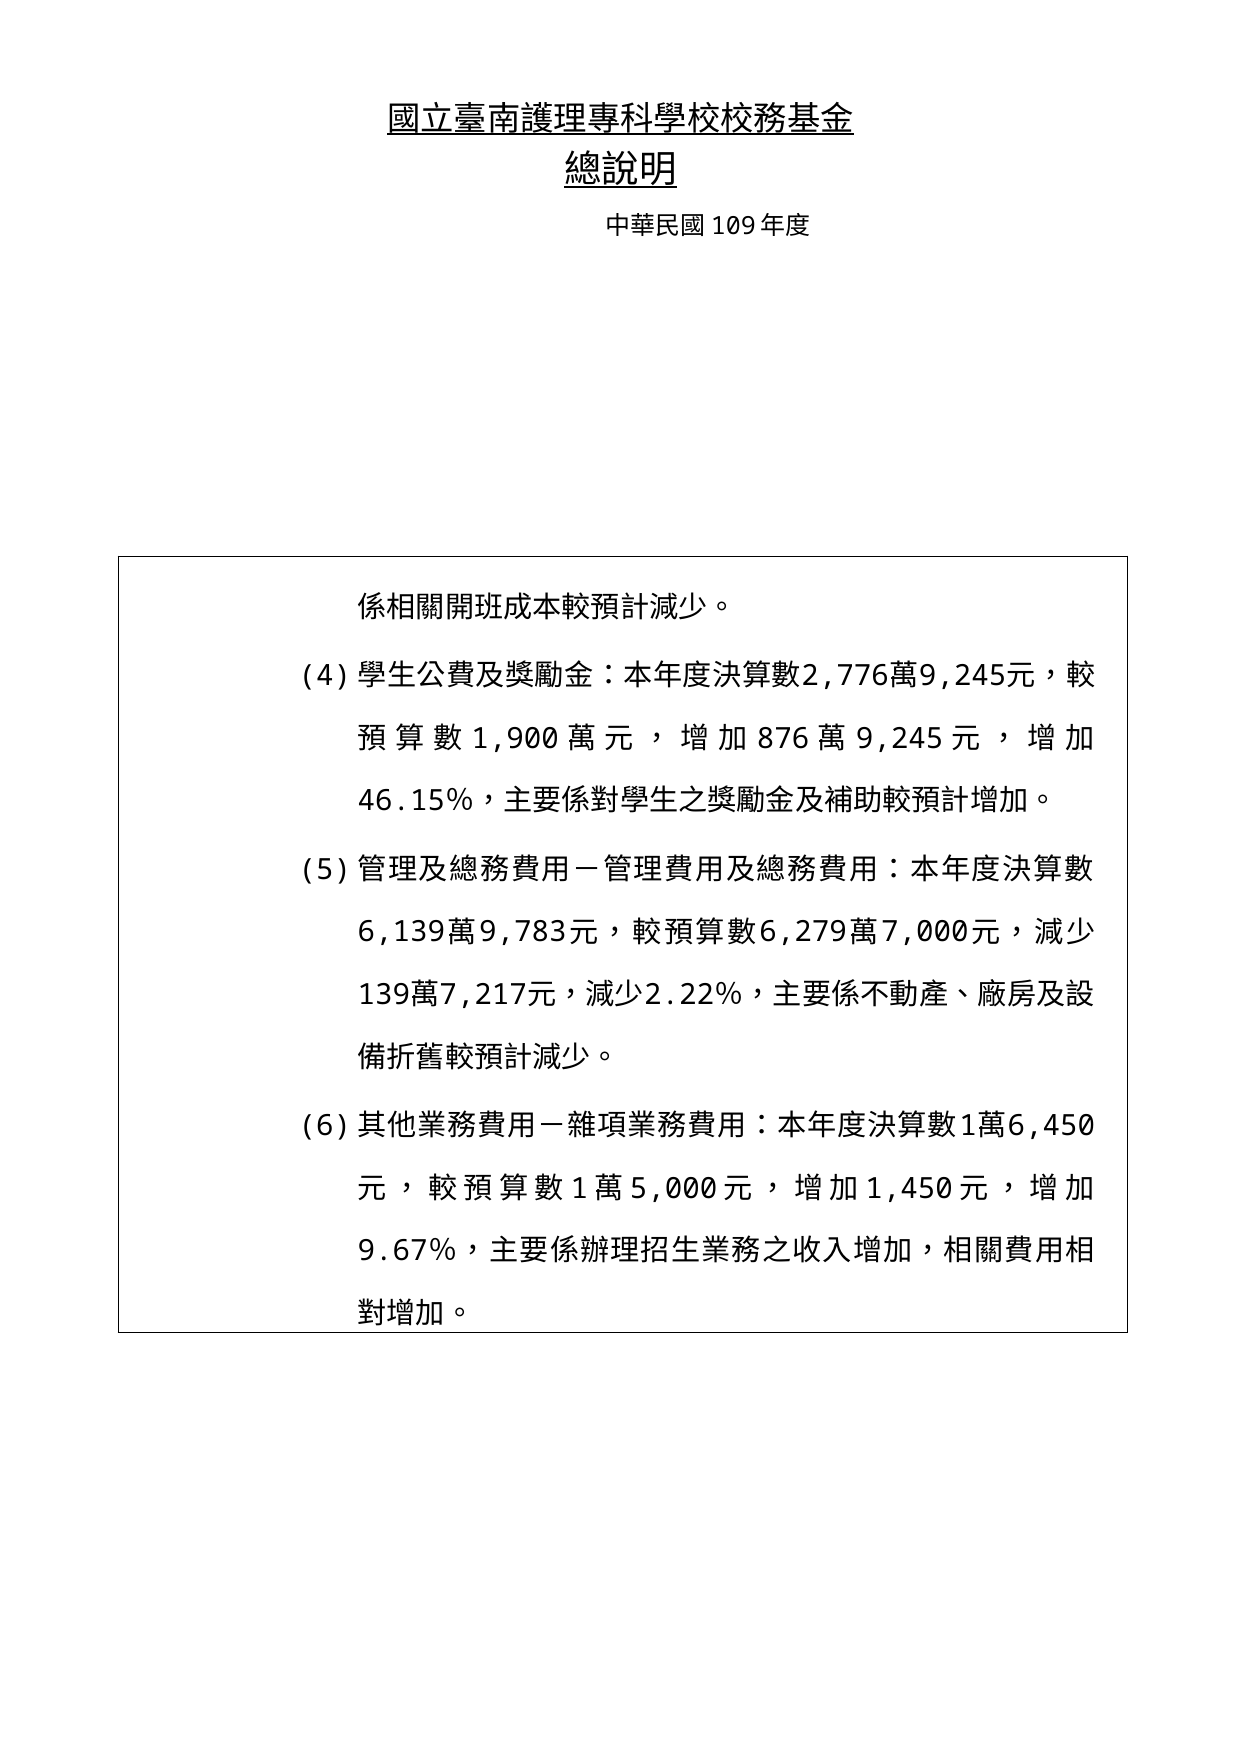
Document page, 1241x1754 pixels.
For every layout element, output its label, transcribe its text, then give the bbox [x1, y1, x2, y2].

table_header 一、業務計畫實施績效： (一)教學品質之提升： 建構優質化的教務資訊系統，適時維護、更新及添購教學設備以利教學活動進行。建立E化線上教學與學習環境，建置及推動課程地圖及學生學習歷程檔案。辦理12小時新生參與（計165名）之學前輔導活動，提升新生先備基礎科目能力，協助新生適時融入新的學習環境。透過成績預警系統進行學習成效不佳學生之管理，108學年度第2學期期中全校不及格比例為53.14%、108學年度第2學期學期全校不及格比例降低為13.23%，108學年度第2學期，授課教師每人平均提供1443分鐘、成績優良小老師每人平均提供203分鐘之課後輔導時間（office hours），以加強學生學習成效。 同時獎勵學業成績優秀學生（108學年度優秀學生受獎人次共207人次，合計獎金434,000元；109學年度優秀入學新生獎勵計畫，頒發「5A獎5萬」1名及其他新生獎勵，合計19名新生共21萬5,000元。建立學習標竿，提升同儕學習成效。 適時維護及主動更新、添購教學設備以利教學活動進行，例如更新Moodle版本，並委外進行維運平台的功能，增進師生使用數位教材的便利性。此外，本學期辦理4場教師研習，引進教學新知與科技策略。109年鼓勵教師社群籌組（4位教師），17位教師申請教學助理，並補助26人次創新教學研究及數位教材製作，共計有49門課程及1672人次學生經歷創新教學的現場，學生可於課後自主學習、增加課程熟悉度並重複複習，提升學習成效。另外，參與並獲得精進教學獎勵的教師，肯定參賽書面整理的經驗，藉由分享交流與評審回饋，提升教材製作信心與視野，藉此增加教師專業知能、教學技能及自我實現。 (二)學術研究水準之提升： 積極推動各單位及教師與國內外相關學者或學術機構學術交流與合作，並辦理教師論文發表補助，獎勵教師論文或技術報告發表與升等，鼓勵教師自我成長，各教學小組組成讀書會及研究會，彼此分享教學與研究成果。 (三)與業界或學術界簽約發展實質合作夥伴關係，並推動已簽約之策略聯盟單位實質合作事項： 已與20間醫院、13間學校（含2間國外大學）、17間業界、社團法人台灣健康教育推廣協會暨臺南市護理師護士公會等單位簽訂合作夥伴關係，發展實質合作辦理產學合作計畫案計13件。 109年度教師簽訂廠商全額出資之產學研究案全校合計14件，總金額9,029,000元。其中化妝品應用科為7件，金額合計1,994,000元；老人服務事業科為6件，金額合計6,885,000元；護理科為1件，金額合計150,000元。其中產學研究案之合作夥伴包含：臺鹽實業股份有限公司、財團法人工業技術研究院、耀然實業有限公司、昇宏國際企業有限公司、竹門國際有限公司、臺灣護理學會、衛生福利部、臺南市政府、財團法人高雄市華仁社會福利慈善基金會、財團法人臺灣省台南市臺灣首廟天壇老人養護中心等。 (四)落實學生實習教學，提升學生專業能力與證照錄取率： 促進學生優良實習品質，積極開闢優良實習場所，目前護理科有21個實習合作場所，化妝品應用科有28個實習合作場所，老人服務事業科有18個實習合作場所，提供學生實際參與實習工作機會，落實教育部校外實習計畫，為實習學生投保意外平安保險及辦理體檢作業，每學期由導師、實習組同仁訪視並關懷實習學生，提升學生實習適應力與學習成效，並建立實習機構教學品質評核機制；充實校內示範病房設備，讓學生分組練習時，都有實作機會；定期舉辦校外觀摩、研討，掌握社會脈動，提升學生護理師證照考取率，109年護理師證照通過率達85.47％；109年化妝品應用科學生參加美容丙級技術士檢定考試通過率100％，美容乙級技術士檢定考試通過率達92.19％，化學丙級技術士檢定考試通過率86.84％，美國NAHA國際芳療師初階 I檢定考試通過率達96.55％；109年老人服務事業科照顧服務員證照共計34名通過，通過率達100%，高考社會工作師證照通過6人。 (五)加強學生輔導工作，提升學生學習與成長： 有效建立學校行政單位與師生溝通管道，營造安全祥和之校園環境；推動學生自治，輔導學生成立各種學生自治團體及社團，透過社團活動與社區、志工服務，建立對社會的責任感，俾利學生之學習與成長；重視心理輔導，強化導師輔導功能，適時發現學生偏差或異常行為；強化體育教育和衛生保健教育，舉辦各項班際運動競賽活動，以培養團隊精神並加強體適能訓練，定期辦理健康促進活動及相關衛生教育之專題演講，提升學生照顧自己與他人之能力。 (六)加強校區各項建設，提升學習之優質環境： 本校目前總樓地板面積已達到48,909平方公尺，提供學生理論與實務結合的臨床實習環境，及足夠的師生教學研究空間，有效提升師生教學與學習之品質；另外亦提供適當的宿舍空間，以確保外地新生均能住進宿舍，並照顧經濟弱勢學生，使其能安心就學。本年度持續進行既有校舍之改善，辦理「弘景樓及蔻思樓中庭多功能展演空間工程」供學生展演走秀及社團活動的場所，並進行全校LED燈具汰換。 (七)提升圖書館資訊服務，強化網路設備效能及資訊安全，以支援教學： 強化以學術科(中心)為特色的核心館藏，配合學校高等教育深耕計畫、校務發展特色躍升計畫，訂購專業中西文期刊106種、中西文資料庫7種，購置中西文圖書1,354冊、視聽資料137套，中文電子書247冊，維持各科(中心)相關圖書及期刊的穩定成長，強化健康照護類與化妝品應用類圖書之特色。參與國內5個資源共享聯盟，透過館際合作方式，提供文獻傳遞26件，館際借書249件，並採購共用性資料庫22種，提供全方位讀者服務。設置多元支付影印機1臺，購置圖書教具滅菌機1臺，進行圖書整合管理系統升級作業，提供多功能且更便利之設施；辦理8場新生圖書館利用指導課程，7場圖書館電子資源利用課程，8場閱讀推廣活動，增進教學成效。 持續嚴密控管校園網路IP address使用，電腦病毒掃描及流量監控，持續加強資訊安全及推動校園資訊安全之觀念：辦理資訊安全及個人資料保護教育訓練、個人資料事故應變演練暨教育訓練。全面汰換電腦教室(一)電腦、廣播軟體及還原軟體以改善教學環境。購買硬碟抹除機設備、伺服器專用記憶體、高速網路交換器及網路儲存設備以維護資訊安全及虛擬系統。持續維護本校無障礙網頁。租用中華電信數據電路及hicloud雲儲存服務，以強化異地備份提升網路服務。購買筆記型電腦及測試系統電腦，以提升網路維運效率。 二、收支餘絀情形： (一)收入決算與收入預算比較情形： 1.業務收入：本年度決算數3億2,905萬751元，較預算數3億2,190萬7,000元，增加714萬3,751元，增加2.22％，差異原因分析如下： 學雜費收入：本年度決算數6,130萬9,095元，較預算數6,238萬元，減少107萬905元，減少1.72％。 學雜費減免(-)：本年度決算數632萬1,525元，較預算數740萬元，減少107萬8,475元，減少14.57％，主要係因申請學雜費減免之學生數較預計減少所致。 建教合作收入：本年度決算數1,014萬7,132元，較預算數400萬元，增加614萬7,132元，增加153.68％，主要係各類委辦計畫案收入較預計增加所致。 推廣教育收入：本年度決算數428萬1,820元，較預算數400萬元，增加28萬1,820元，增加7.05％，主要係推廣教育班之收入較預計增加所致。 學校教學研究補助收入：本年度決算數2億900萬7,000元，等於預算數2億900萬7,000元。 其他補助收入：本年度決算數5,061萬779元，較預算數4,990萬5,000元，增加70萬5,779元，增加1.41％，主要係教育部補助之計畫收入較預計增加。 雜項業務收入：本年度決算數1萬6,450元，較預算數1萬5,000元，增加1,450元，增加9.67％，主要係辦理招生業務之收入較預計增加。 2.業務外收入：本年度決算數1,764萬2,032元，較預算數1,511萬元，增加253萬2,032元，增加16.76％，差異原因分析如下： 利息收入：本年度決算數531萬9,005元，較預算數530萬元，增加1萬9,005元，增加0.36％，主要係定期存款利息收入較預計增加。 資產使用及權利金收入：本年度決算數923萬8,250元，較預算數900萬元，增加23萬8,250元，增加2.65％，主要係學生住宿費收入較預計增加。 違規罰款收入：本年度決算數16萬4,318元，較預算數10萬元，增加6萬4,318元，增加64.32％，主要係廠商違約金收入較預計增加。 受贈收入：本年度決算數113萬1,872元，較預算數41萬元，增加72萬1,872元，增加176.07％，主要係接受各界捐款收入較預計增加。 雜項收入：本年度決算數178萬8,587元，較預算數30萬元，增加148萬8,587元，增加496.20％，主要係收回以前年度支出。 (二)支出決算與支出預算比較情形： 1.業務成本與費用：本年度決算數3億4,954萬6,044元，較預算數3億4,227萬8,000元，增加726萬8,044元，增加2.12％，差異原因分析如下： 教學研究及訓輔成本：本年度決算數2億4,836萬286元，較預算數2億5,350萬元，減少513萬9,714元，減少2.03％，主要係用人費用之正式員額薪資較預算數減少。 建教合作成本：本年度決算數925萬3,667元，較預算數389萬9,000元，增加535萬4,667元，增加137.33％，主要係各類委辦計畫案收入較預計增加，成本相對增加。 推廣教育成本：本年度決算數274萬6,613元，較預算數306萬7,000元，減少32萬387元，減少10.45％，主要係相關開班成本較預計減少。 學生公費及獎勵金：本年度決算數2,776萬9,245元，較預算數1,900萬元，增加876萬9,245元，增加46.15％，主要係對學生之獎勵金及補助較預計增加。 管理及總務費用－管理費用及總務費用：本年度決算數6,139萬9,783元，較預算數6,279萬7,000元，減少139萬7,217元，減少2.22％，主要係不動產、廠房及設備折舊較預計減少。 其他業務費用－雜項業務費用：本年度決算數1萬6,450元，較預算數1萬5,000元，增加1,450元，增加9.67％，主要係辦理招生業務之收入增加，相關費用相對增加。 2.業務外費用－雜項費用：本年度決算數1,478萬8,019元，較預算數1,498萬3,000元，減少19萬4,981元，減少1.30％，主要係學生宿舍相關支出減少。 (三)決算與預算餘絀比較情形： 1.業務賸餘(短絀)：本年度決算業務短絀2,049萬5,293元，較預算短絀數2,037萬1,000元，增加短絀12萬4,293元，主要係學生公費及獎勵金增加。 2.業務外賸餘(短絀)：本年度決算業務外賸餘285萬4,013元，較預算賸餘數12萬7,000元，增加賸餘272萬7,013元，主要係雜項收入增加。 3.本期賸餘(短絀)：本年度決算短絀1,764萬1,280元，較預算短絀數2,024萬4,000元，減少短絀260萬2,720元，主要係建教合作收入增加。 三、餘絀撥補實況： 本期短絀1,764萬1,280元，前期未分配賸餘8,693萬4,830元，本年度未分配賸餘6,929萬3,550元，待填補之短絀0元。 四、現金流量結果： 本年度決算現金及約當現金淨減1,671萬937元，較預算現金及約當現金淨增4,462萬6,000元，減少6,133萬6,937元，減少137.45％，其原因如下： (一)業務活動之淨現金流入3,568萬4,132元，包含： 1.本年度決算短絀1,764萬1,280元。 2.利息收入之調整減列531萬9,005元。 3.調整項目5,720萬4,740元，包含： 折舊、減損及折耗5,489萬9,559元。 攤銷1,155萬824元。 其他淨減178萬5,435元。 流動資產淨增55萬9,349元。 流動負債淨減690萬859元。 4.收取利息143萬9,677元。 (二)投資活動之淨現金流出7,949萬665元，包含： 1.減少流動金融資產2億1,070萬元。 2.減少短期墊款2萬9,914元。 3.減少準備金124萬3,250元。 4.減少不動產、廠房及設備3,572元。 5.減少其他資產773元。 6.收取利息387萬8,649元。 7.增加投資2億5,970萬元。 8.增加不動產、廠房及設備3,131萬7,847元。 9.增加無形資產361萬2,207元。 10.增加其他資產71萬6,769元。 (三)籌資活動之淨現金流入2,709萬5,596元，包含： 1.增加其他負債825萬2,811元。 2.增加基金2,706萬1,928元。 3.減少其他負債821萬9,143元。 (四)不影響現金流量之投資與籌資活動，包含： 1.退休離職準備金與應付退休及離職金因計息同額增加之金額1萬1,084元。 2.不動產、廠房及設備(機械及設備)與遞延收入同額增加之金額18萬5,000元。 3.應付代管資產轉列受贈公積之金額179萬6,016元。 五、資產負債情況： (一)本年度決算資產總計22億9,356萬2,482元，包含： 1.流動資產3億4,804萬6,849元，占資產總額15.17％。 2.投資、長期應收款、貸墊款及準備金4億1,765萬1,019元，占資產總額18.21％。 3.不動產、廠房及設備9億3,869萬3,239元，占資產總額40.93％。 4.無形資產1,371萬2,556元，占資產總額0.60％。 5.其他資產5億7,545萬8,819元，占資產總額25.09％。 (二)負債總計5億3,424萬7,471元，占負債及淨值總額23.29％，包含： 1.流動負債2,650萬2,851元，占負債及淨值總額1.15％。 2.其他負債5億774萬4,620元，占負債及淨值總額22.14％。 (三)淨值總計17億5,931萬5,011元，占負債及淨值總額76.71％，包含： 1.基金14億7,981萬2,066元，占負債及淨值總額64.52％。 2.公積2億1,020萬9,395元，占負債及淨值總額9.17％。 3.累積賸餘6,929萬3,550元，占負債及淨值總額3.02％。 六、其他：為辦理教育部專項補助計畫所需，本年度先行辦理並補辦111年度一般建築及設備計畫預算586萬元，奉行政院109年11月25日院授教字第1090169900C號函同意。 (二)業務外賸餘(短絀-)：本年度決算業務外賸餘951萬7,352元，較預算賸餘數584萬3,000元，增加賸餘367萬4,352元，主要係利息收入增加。 (三)本期賸餘(短絀-)：本年度決算賸餘54萬7,428元，較預算賸餘數133萬4,000元，減少賸餘78萬6,572元，主要係其他補助收入、資產使用及權利金收入較預計減少，教學研究及訓輔成本、學生公費及獎勵金較預計增加並撙節支出所致。參、餘絀撥補實況：一、本年度決算賸餘之部計1億3,746萬6,288元，係本期賸餘54萬7,428元加前期未分配賸餘1億3,691萬8,860元。二、本年度決算賸餘之部計1億3,746萬6,288元，較預算賸餘之部計1億3,906萬4,000元，減少賸餘159萬7,712元，減少1.14 ％，主要係決算本期賸餘較預算本期賸餘減少賸餘78萬6,572元及決算前期未分配賸餘較預算前期未分配賸餘減少賸餘81萬1,140元。肆、現金流量結果：本年度決算現金及約當現金淨減1,090萬7,965元，較預算現金及約當現金淨增5,691萬7,000元，減少6,782萬4,965元，減少119.16％，其原因如下： 一、業務活動之淨現金流入4,655萬3,638元，包含： (一)本年度決算賸餘54萬7,428元。 (二)調整非現金項目4,600萬6,210元，包含： 1.折舊及折耗2,945萬5,624元。 2.攤銷967萬753元。 3.其他淨減100萬5,580元。 4.流動資產淨減483萬4,904元。 5.流動負債淨增103萬9,349元。 二、投資活動之淨現金流出9,726萬2,228元，包含： (一)增加短期墊款196萬8,554元。 (二)增加固定資產5,429萬2,507元。 (三)增加無形資產49萬4,352元。 (四)增加遞延借項4,050萬6,815元。 三、融資活動之淨現金流入3,980萬625元，包含： (一)增加其他負債3,684萬1,333元。 (二)增加基金2,469萬5,000元。 (三)減少其他負債2,173萬5,708元。 四、不影響現金流量之投資與融資活動，包含： (一)受贈固定資產與受贈公積同額增加之金額429萬2,488元，包含： 1.機械及設備317萬6,761元。 2.交通及運輸設備23萬5,000元。 3.什項設備88萬727元。 (二)提列退撫基金使退休離職準備金及應付退休及離職金同額減少之數 29萬6,358元。 (三)以前年度購建中固定資產科目，於本次更正調整轉入固定資產科目數增加之金額7億925萬304元，包含： 1.土地改良物264萬6,059元。 2.房屋及建築6億1,801萬9,556元。 3.機械及設備1,731萬1,290元。 4.交通及運輸設備124萬2,832元。 5.什項設備7,003萬567元。 (四)其他準備金與受贈公積同額減少之金額1萬元，係動用留本獎助學金發放獎助學金。 (五)受贈無形資產與受贈公積同額增加之金額31萬9,000元，係教育部補助經費購置電腦軟體。 (六)應付代管資產轉列受贈公積數之金額179萬5,980元。 伍、資產負債情況： 一、本年度決算資產總計20億8,876萬4,254元，包含： (一)流動資產5億3,442萬728元，占資產總額25.59％。 (二)投資、長期應收款、貸墊款及準備金460萬6,711元，占資產總額0.22％。 (三)固定資產10億3,425萬6,769元，占資產總額49.52％。 (四)無形資產727萬7,279元，占資產總額0.35％。 (五)遞延借項1億58萬6,445元，占資產總額4.82％。 (六)其他資產4億761萬6,322元，占資產總額19.51％。 二、負債總計4億4,686萬5,758元，占負債及淨值總額21.39％，包含： (一)流動負債1,102萬9,700元，占負債及淨值總額0.53％。 (二)其他負債4億3,583萬6,058元，占負債及淨值總額20.87％。 三、淨值總計16億4,189萬8,496元，占負債及淨值總額78.61％，包含： (一)基金13億667萬9,860元，占負債及淨值總額62.56％。 (二)公積1億9,775萬2,348元，占負債及淨值總額9.47％。 (三)累積賸餘1億3,746萬6,288元，占負債及淨值總額6.58％。 陸、其他： 信託代理與保證資產(負債)科目：本年度決算數578萬1,258元。 參、餘絀撥補實況： 一、本年度決算賸餘之部計1億3,746萬6,288元，係本期賸餘54萬7,428元加前期未分配賸餘1億3,691萬8,860元。 二、本年度決算賸餘之部計1億3,746萬6,288元，較預算賸餘之部計1億3,906萬4,000元，減少賸餘159萬7,712元，減少1.14 ％，主要係決算本期賸餘較預算本期賸餘減少賸餘78萬6,572元及決算前期未分配賸餘較預算前期未分配賸餘減少賸餘81萬1,140元。 肆、現金流量結果： 本年度決算現金及約當現金淨減1,090萬7,965元，較預算現金及約當現金淨增5,691萬7,000元，減少6,782萬4,965元，減少119.16％，其原因如下： 一、業務活動之淨現金流入4,655萬3,638元，包含： (一)本年度決算賸餘54萬7,428元。 (二)調整非現金項目4,600萬6,210元，包含： 1.折舊及折耗2,945萬5,624元。 2.攤銷967萬753元。 3.其他淨減100萬5,580元。 4.流動資產淨減483萬4,904元。 5.流動負債淨增103萬9,349元。 二、投資活動之淨現金流出9,726萬2,228元，包含： (一)增加短期墊款196萬8,554元。 (二)增加固定資產5,429萬2,507元。 (三)增加無形資產49萬4,352元。 (四)增加遞延借項4,050萬6,815元。 三、融資活動之淨現金流入3,980萬625元，包含： (一)增加其他負債3,684萬1,333元。 (二)增加基金2,469萬5,000元。 (三)減少其他負債2,173萬5,708元。 四、不影響現金流量之投資與融資活動，包含： (一)受贈固定資產與受贈公積同額增加之金額429萬2,488元，包含： 1.機械及設備317萬6,761元。 2.交通及運輸設備23萬5,000元。 3.什項設備88萬727元。 (二)提列退撫基金使退休離職準備金及應付退休及離職金同額減少之數 29萬6,358元。 (三)以前年度購建中固定資產科目，於本次更正調整轉入固定資產科目數增加之金額7億925萬304元，包含： 1.土地改良物264萬6,059元。 2.房屋及建築6億1,801萬9,556元。 3.機械及設備1,731萬1,290元。 4.交通及運輸設備124萬2,832元。 5.什項設備7,003萬567元。 (四)其他準備金與受贈公積同額減少之金額1萬元，係動用留本獎助學金發放獎助學金。 (五)受贈無形資產與受贈公積同額增加之金額31萬9,000元，係教育部補助經費購置電腦軟體。 (六)應付代管資產轉列受贈公積數之金額179萬5,980元。 伍、資產負債情況： 一、本年度決算資產總計20億8,876萬4,254元，包含： (一)流動資產5億3,442萬728元，占資產總額25.59％。 (二)投資、長期應收款、貸墊款及準備金460萬6,711元，占資產總額0.22％。 (三)固定資產10億3,425萬6,769元，占資產總額49.52％。 (四)無形資產727萬7,279元，占資產總額0.35％。 (五)遞延借項1億58萬6,445元，占資產總額4.82％。 (六)其他資產4億761萬6,322元，占資產總額19.51％。 二、負債總計4億4,686萬5,758元，占負債及淨值總額21.39％，包含： (一)流動負債1,102萬9,700元，占負債及淨值總額0.53％。 (二)其他負債4億3,583萬6,058元，占負債及淨值總額20.87％。 三、淨值總計16億4,189萬8,496元，占負債及淨值總額78.61％，包含： (一)基金13億667萬9,860元，占負債及淨值總額62.56％。 (二)公積1億9,775萬2,348元，占負債及淨值總額9.47％。 (三)累積賸餘1億3,746萬6,288元，占負債及淨值總額6.58％。 陸、其他： 信託代理與保證資產(負債)科目：本年度決算數578萬1,258元。 [119, 557, 1127, 1332]
